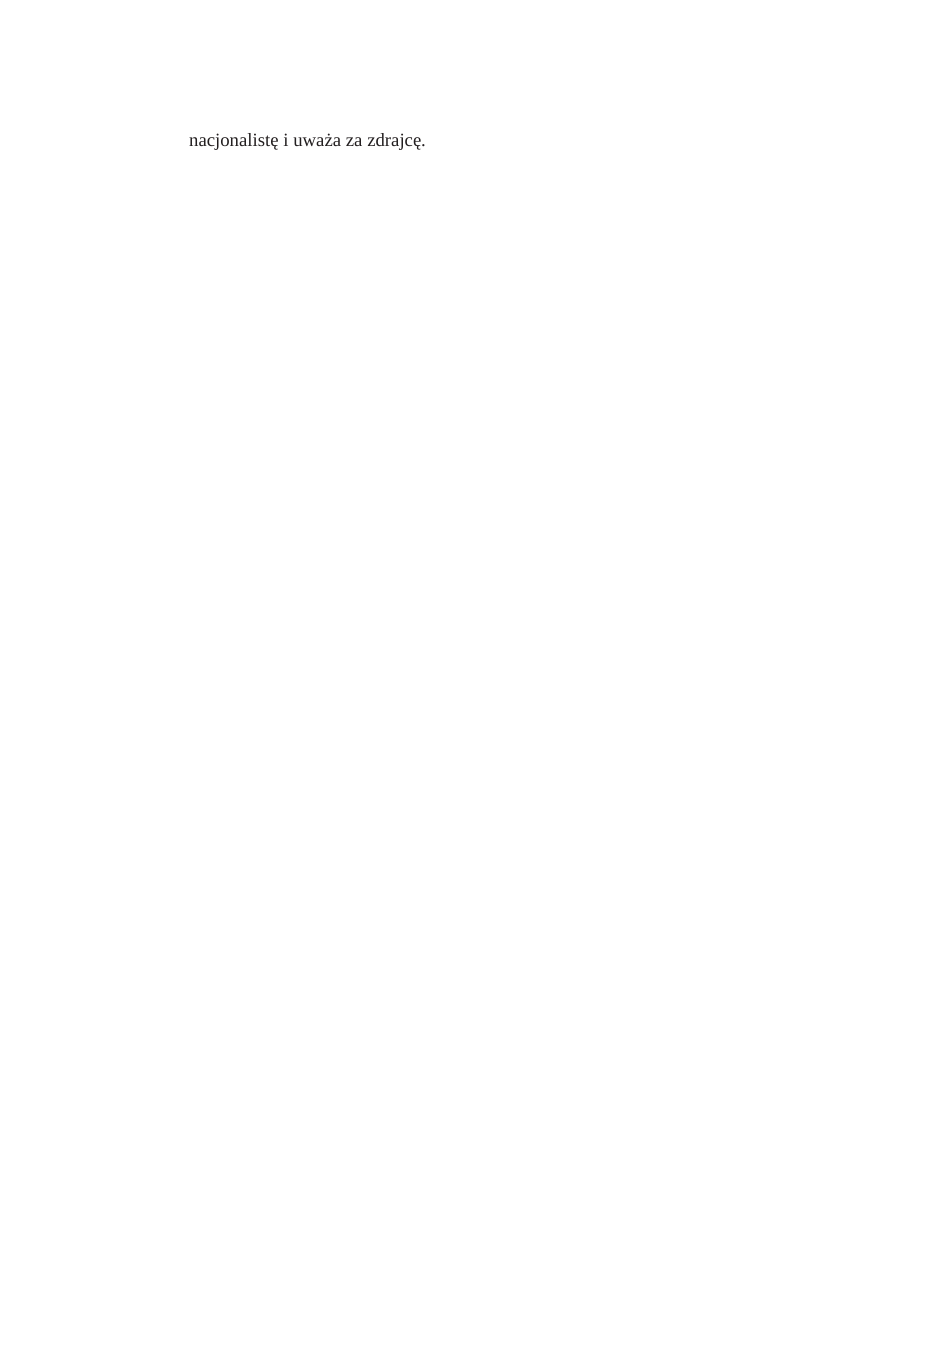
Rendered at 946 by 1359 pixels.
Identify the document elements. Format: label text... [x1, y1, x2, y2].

list nacjonalistę i uważa za zdrajcę. [159, 129, 769, 151]
